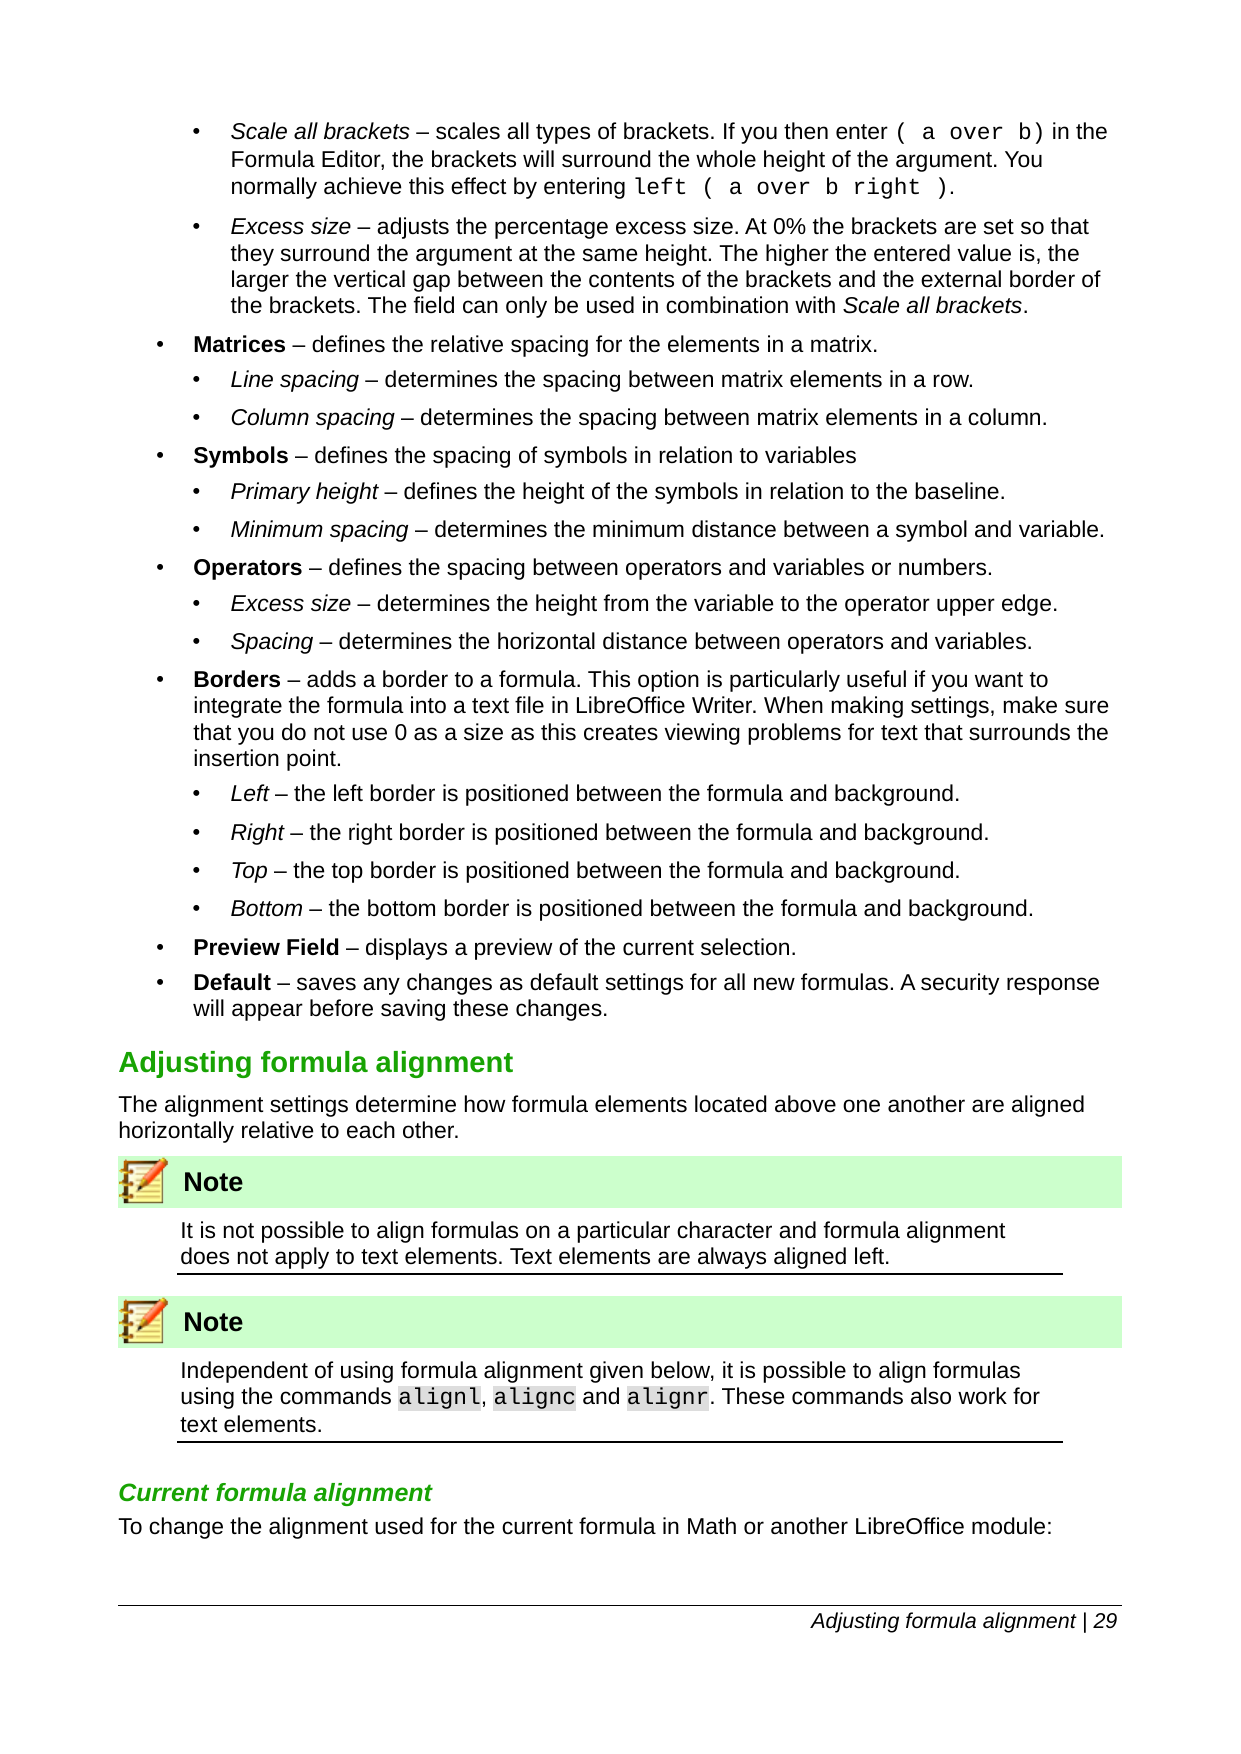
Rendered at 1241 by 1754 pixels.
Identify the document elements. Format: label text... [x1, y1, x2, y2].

list Borders – adds a border to a formula. This option is particularly useful if you want to integrate the formula into a text file in LibreOffice Writer. When making settings, make sure that you do not use 0 as a size as this creates viewing problems for text that surrounds the insertion point. [156, 666, 1122, 772]
list Excess size – adjusts the percentage excess size. At 0% the brackets are set so that they surround the argument at the same height. The higher the entered value is, the larger the vertical gap between the contents of the brackets and the external border of the brackets. The field can only be used in combination with Scale all brackets. [192, 213, 1122, 318]
list Excess size – determines the height from the variable to the operator upper edge. [192, 589, 1122, 616]
list Right – the right border is positioned between the formula and background. [192, 819, 1122, 845]
list Column spacing – determines the spacing between matrix elements in a column. [192, 404, 1122, 430]
text It is not possible to align formulas on a particular character and formula alignment does not apply to text elements. Text elements are always aligned left. [177, 1214, 1063, 1273]
list Spacing – determines the horizontal distance between operators and variables. [192, 628, 1122, 654]
list Top – the top border is positioned between the formula and background. [192, 857, 1122, 883]
list Line spacing – determines the spacing between matrix elements in a row. [192, 366, 1122, 392]
subtitle Note [118, 1156, 1122, 1208]
list Minimum spacing – determines the minimum distance between a symbol and variable. [192, 516, 1122, 542]
list Symbols – defines the spacing of symbols in relation to variables [156, 442, 1122, 469]
text The alignment settings determine how formula elements located above one another are aligned horizontally relative to each other. [118, 1091, 1122, 1143]
text To change the alignment used for the current formula in Math or another LibreOffice module: [118, 1513, 1122, 1539]
list Preview Field – displays a preview of the current selection. [156, 934, 1122, 960]
list Operators – defines the spacing between operators and variables or numbers. [156, 554, 1122, 581]
text Independent of using formula alignment given below, it is possible to align formulas using the commands alignl, alignc and alignr. These commands also work for text elements. [177, 1354, 1063, 1441]
picture [119, 1156, 170, 1207]
list Default – saves any changes as default settings for all new formulas. A security response will appear before saving these changes. [156, 969, 1122, 1022]
list Scale all brackets – scales all types of brackets. If you then enter ( a over b) in the Formula Editor, the brackets will surround the whole height of the argument. You normally achieve this effect by entering left ( a over b right ). [192, 118, 1122, 201]
picture [119, 1296, 170, 1347]
subtitle Adjusting formula alignment [118, 1045, 1122, 1079]
list Left – the left border is positioned between the formula and background. [192, 780, 1122, 807]
subtitle Current formula alignment [118, 1478, 1122, 1507]
list Primary height – defines the height of the symbols in relation to the baseline. [192, 478, 1122, 504]
list Matrices – defines the relative spacing for the elements in a matrix. [156, 331, 1122, 357]
subtitle Note [118, 1296, 1122, 1348]
list Bottom – the bottom border is positioned between the formula and background. [192, 895, 1122, 922]
